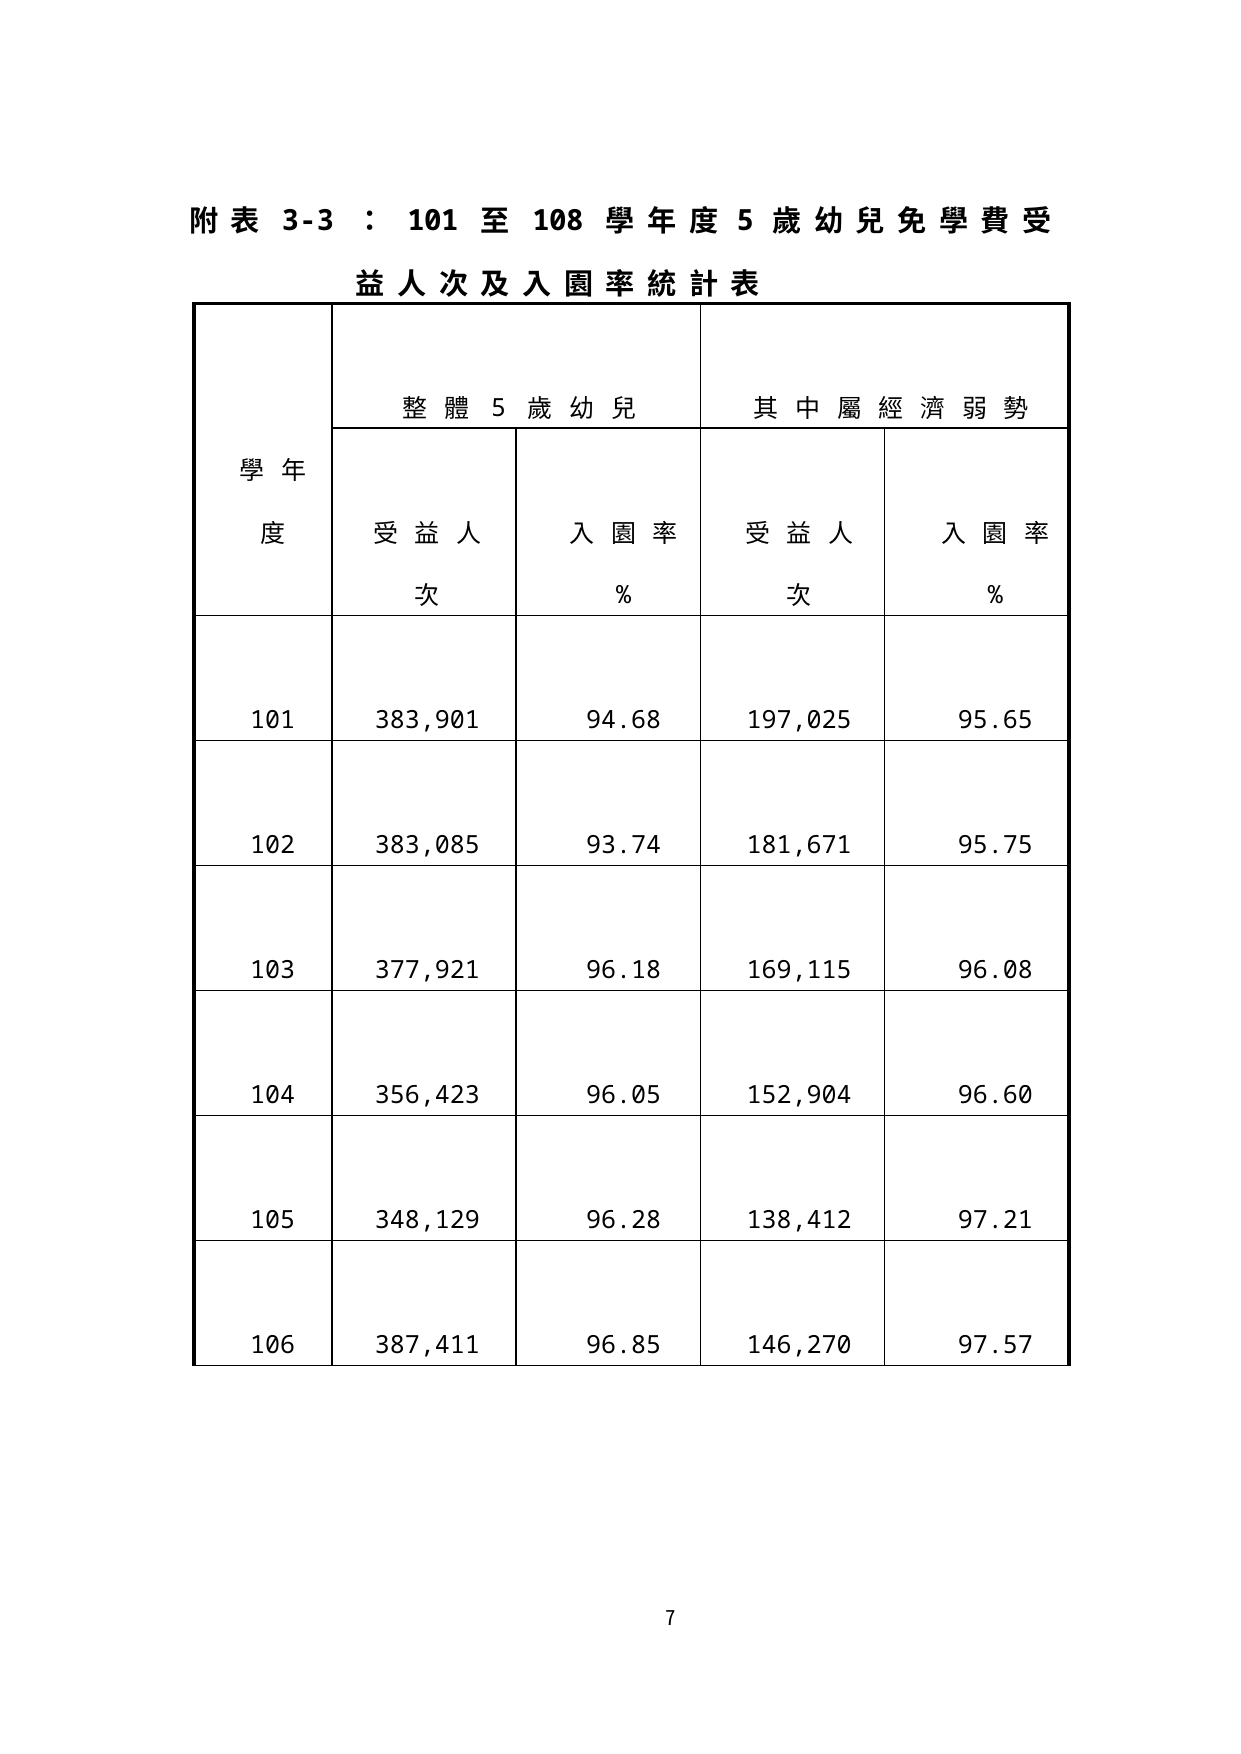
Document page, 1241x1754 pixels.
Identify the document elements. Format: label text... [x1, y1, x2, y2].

table_cell 103 [196, 866, 331, 990]
table_header 整體5歲幼兒 [333, 305, 700, 427]
table_cell 95.75 [885, 741, 1067, 865]
table_cell 387,411 [333, 1241, 515, 1365]
table_cell 102 [196, 741, 331, 865]
table_cell 181,671 [701, 741, 884, 865]
table_cell 96.28 [517, 1116, 700, 1240]
table_cell 受益人次 [701, 429, 884, 615]
table_cell 97.21 [885, 1116, 1067, 1240]
table_cell 97.57 [885, 1241, 1067, 1365]
table_cell 383,901 [333, 616, 515, 740]
table_cell 106 [196, 1241, 331, 1365]
table_cell 101 [196, 616, 331, 740]
table_cell 197,025 [701, 616, 884, 740]
table_cell 152,904 [701, 991, 884, 1115]
table_cell 146,270 [701, 1241, 884, 1365]
table_header 學年度 [196, 305, 331, 615]
table_cell 入園率% [885, 429, 1067, 615]
table_cell 138,412 [701, 1116, 884, 1240]
table_cell 377,921 [333, 866, 515, 990]
table_cell 383,085 [333, 741, 515, 865]
table_cell 96.08 [885, 866, 1067, 990]
table_cell 169,115 [701, 866, 884, 990]
table_cell 96.60 [885, 991, 1067, 1115]
table_cell 96.18 [517, 866, 700, 990]
table_cell 356,423 [333, 991, 515, 1115]
table_cell 93.74 [517, 741, 700, 865]
table_cell 348,129 [333, 1116, 515, 1240]
table_cell 104 [196, 991, 331, 1115]
table_cell 94.68 [517, 616, 700, 740]
table_cell 受益人次 [333, 429, 515, 615]
table_cell 95.65 [885, 616, 1067, 740]
table_cell 入園率% [517, 429, 700, 615]
table_cell 96.05 [517, 991, 700, 1115]
table_cell 105 [196, 1116, 331, 1240]
table_header 其中屬經濟弱勢 [701, 305, 1067, 427]
text 附表3-3：101至108學年度5歲幼兒免學費受益人次及入園率統計表 [183, 177, 1058, 302]
table_cell 96.85 [517, 1241, 700, 1365]
